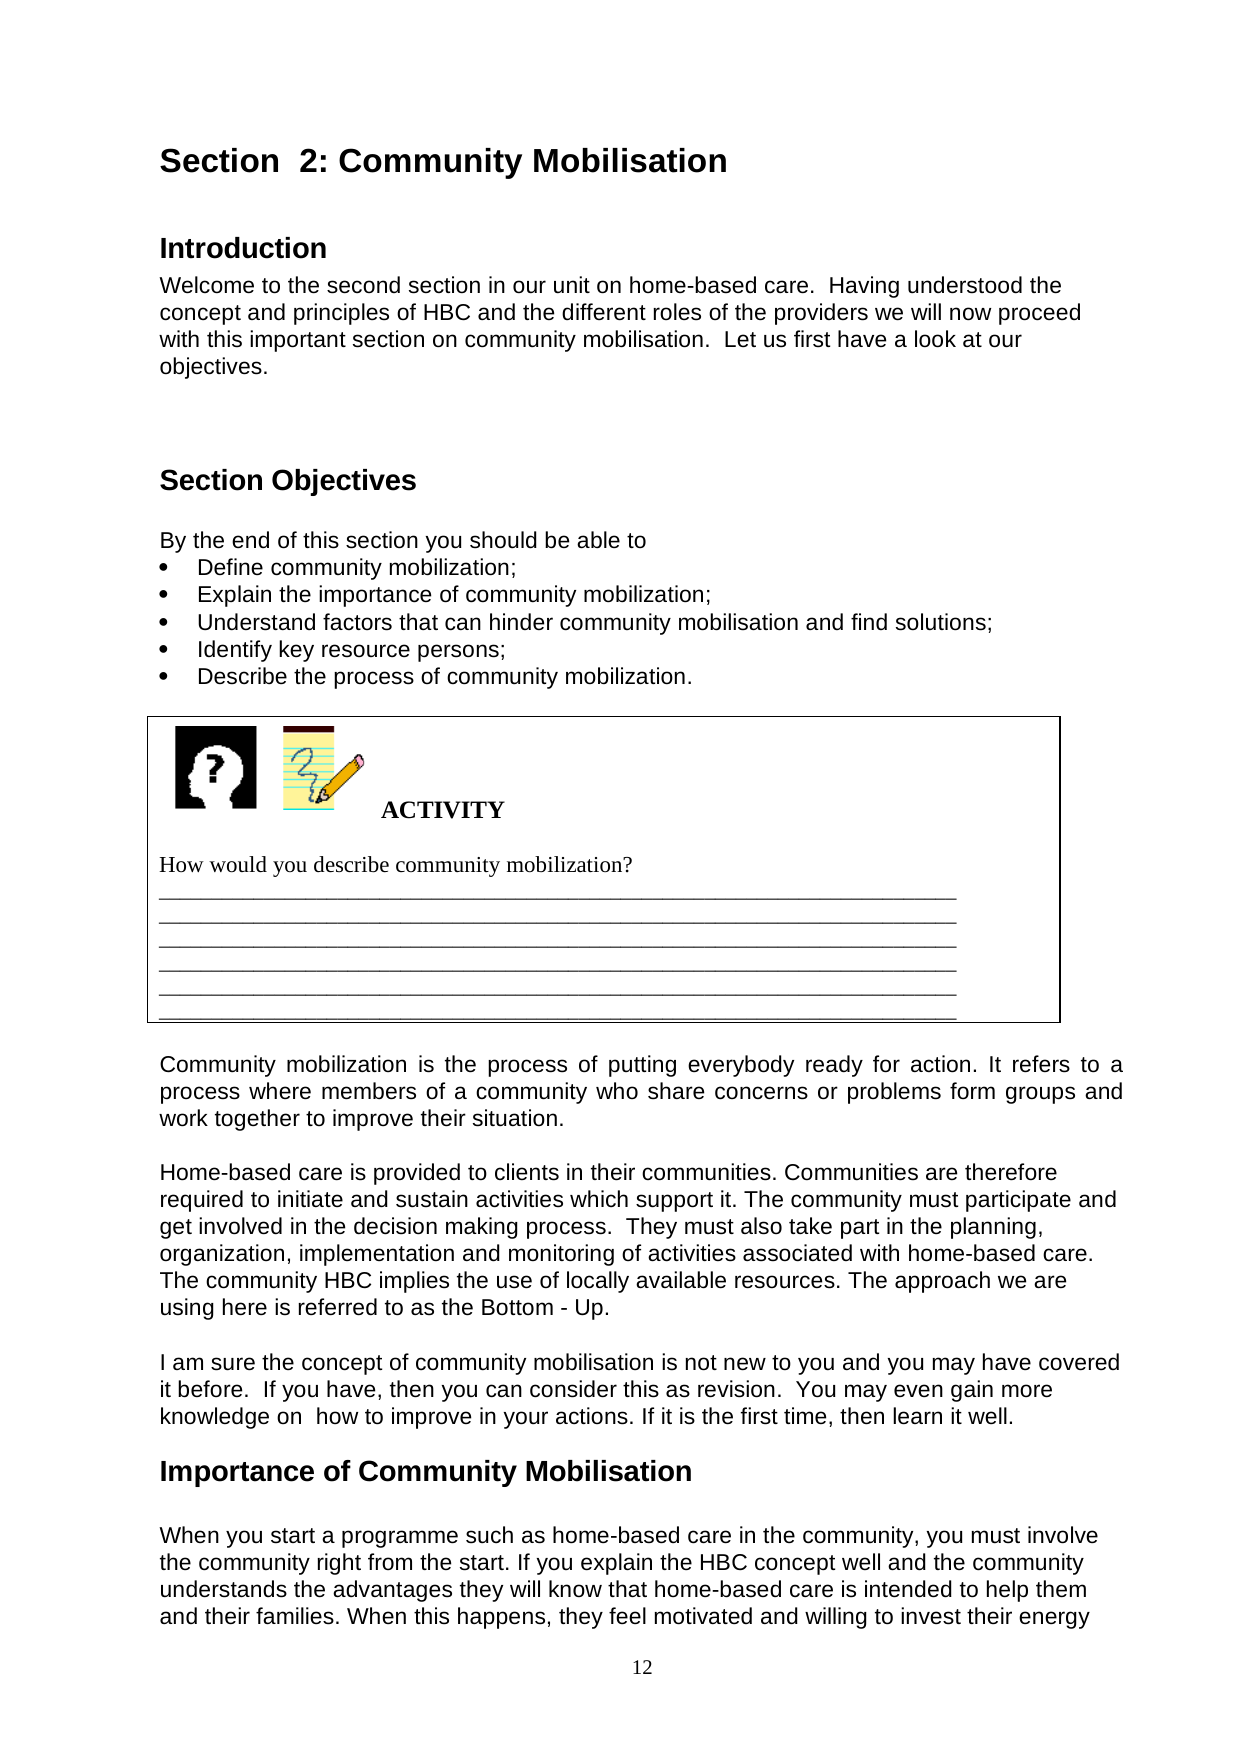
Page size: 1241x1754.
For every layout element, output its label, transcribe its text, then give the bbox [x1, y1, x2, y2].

picture [175, 726, 365, 810]
text By the end of this section you should be able to [159, 527, 1125, 554]
table_header ACTIVITY How would you describe community mobilization? ____________________________________________________________________________ ____________________________________________________________________________ ____________________________________________________________________________ ____________________________________________________________________________ ____________________________________________________________________________ ____________________________________________________________________________ [148, 717, 1059, 1022]
subtitle Section 2: Community Mobilisation [159, 141, 1125, 179]
text I am sure the concept of community mobilisation is not new to you and you may have covered it before. If you have, then you can consider this as revision. You may even gain more knowledge on how to improve in your actions. If it is the first time, then learn it well. [159, 1348, 1125, 1429]
text Home-based care is provided to clients in their communities. Communities are therefore required to initiate and sustain activities which support it. The community must participate and get involved in the decision making process. They must also take part in the planning, organization, implementation and monitoring of activities associated with home-based care. The community HBC implies the use of locally available resources. The approach we are using here is referred to as the Bottom - Up. [159, 1158, 1125, 1321]
list Define community mobilization; [159, 554, 1125, 581]
text When you start a programme such as home-based care in the community, you must involve the community right from the start. If you explain the HBC concept well and the community understands the advantages they will know that home-based care is intended to help them and their families. When this happens, they feel motivated and willing to invest their energy [159, 1521, 1125, 1629]
text Welcome to the second section in our unit on home-based care. Having understood the concept and principles of HBC and the different roles of the providers we will now proceed with this important section on community mobilisation. Let us first have a look at our objectives. [159, 271, 1125, 379]
list Identify key resource persons; [159, 635, 1125, 662]
subtitle Section Objectives [159, 463, 1125, 496]
list Understand factors that can hinder community mobilisation and find solutions; [159, 608, 1125, 635]
list Explain the importance of community mobilization; [159, 581, 1125, 608]
text Community mobilization is the process of putting everybody ready for action. It refers to a process where members of a community who share concerns or problems form groups and work together to improve their situation. [159, 1050, 1125, 1131]
subtitle Introduction [159, 231, 1125, 265]
subtitle Importance of Community Mobilisation [159, 1454, 1125, 1488]
list Describe the process of community mobilization. [159, 662, 1125, 689]
